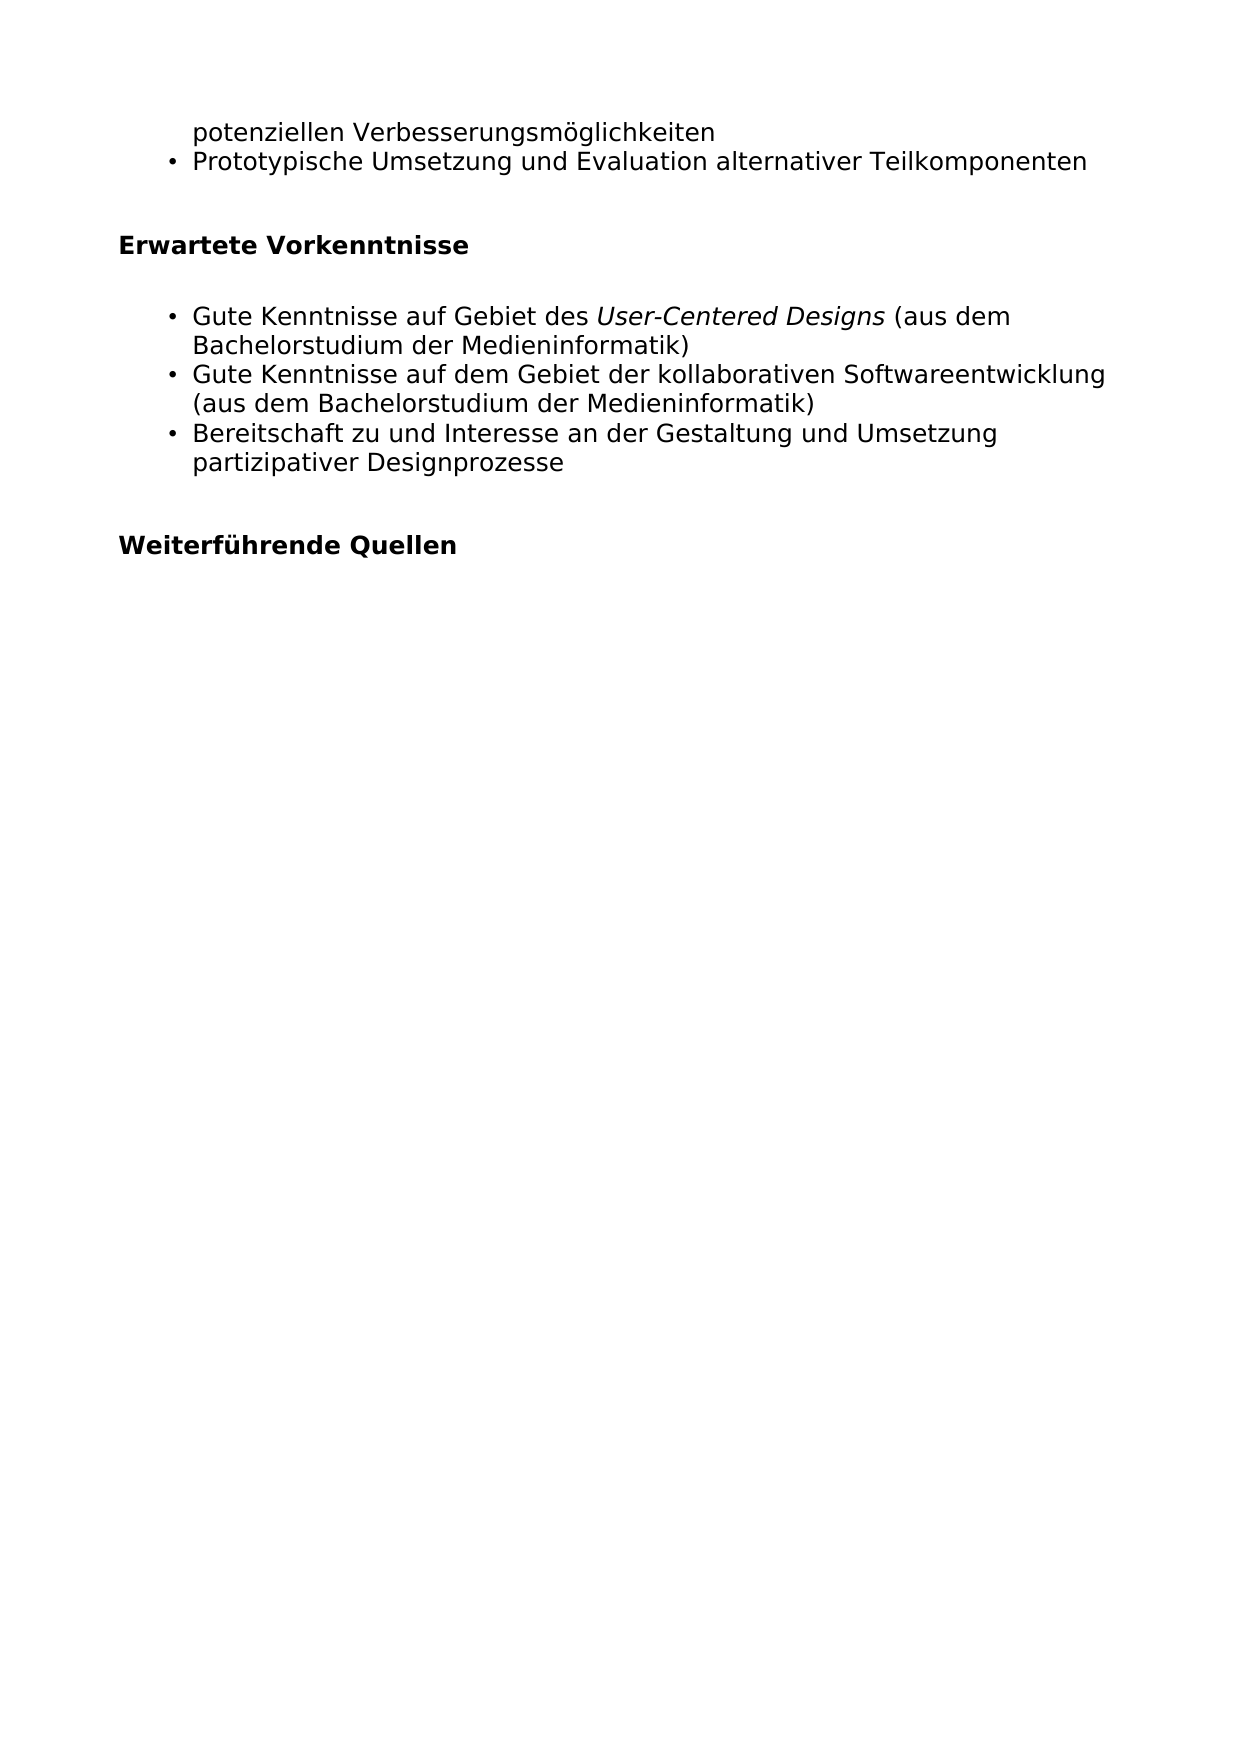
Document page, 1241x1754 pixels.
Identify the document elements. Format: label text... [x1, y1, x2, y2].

list Gute Kenntnisse auf Gebiet des User-Centered Designs (aus dem Bachelorstudium der Medieninformatik) [177, 302, 1122, 360]
list potenziellen Verbesserungsmöglichkeiten [177, 118, 1122, 147]
list Bereitschaft zu und Interesse an der Gestaltung und Umsetzung partizipativer Designprozesse [177, 419, 1122, 477]
list Prototypische Umsetzung und Evaluation alternativer Teilkomponenten [177, 147, 1122, 176]
subtitle Weiterführende Quellen [118, 532, 1122, 561]
subtitle Erwartete Vorkenntnisse [118, 231, 1122, 260]
list Gute Kenntnisse auf dem Gebiet der kollaborativen Softwareentwicklung (aus dem Bachelorstudium der Medieninformatik) [177, 360, 1122, 419]
